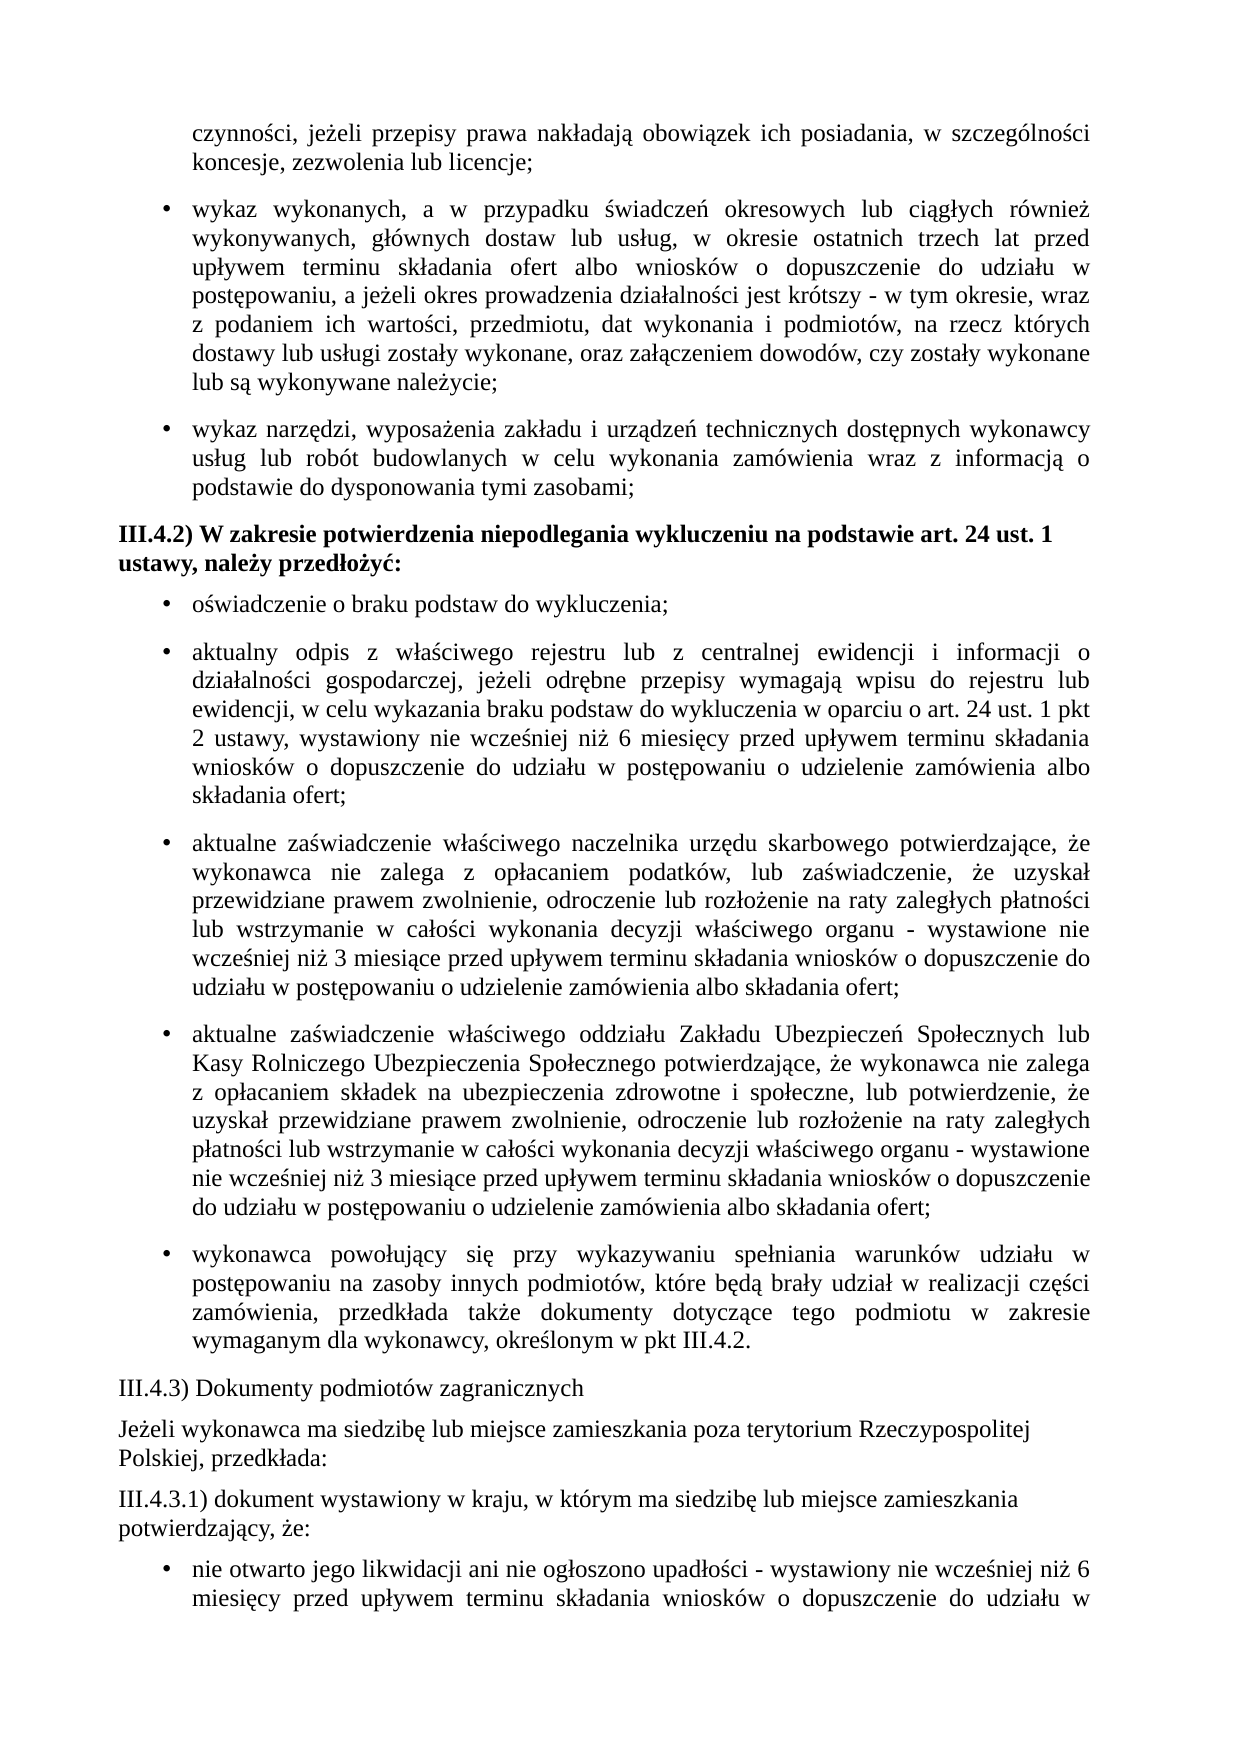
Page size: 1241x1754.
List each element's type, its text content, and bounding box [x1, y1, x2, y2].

list oświadczenie o braku podstaw do wykluczenia; [162, 589, 1091, 618]
list nie otwarto jego likwidacji ani nie ogłoszono upadłości - wystawiony nie wcześniej niż 6 miesięcy przed upływem terminu składania wniosków o dopuszczenie do udziału w [162, 1554, 1091, 1612]
text Jeżeli wykonawca ma siedzibę lub miejsce zamieszkania poza terytorium Rzeczypospolitej Polskiej, przedkłada: [118, 1414, 1122, 1472]
list aktualne zaświadczenie właściwego oddziału Zakładu Ubezpieczeń Społecznych lub Kasy Rolniczego Ubezpieczenia Społecznego potwierdzające, że wykonawca nie zalega z opłacaniem składek na ubezpieczenia zdrowotne i społeczne, lub potwierdzenie, że uzyskał przewidziane prawem zwolnienie, odroczenie lub rozłożenie na raty zaległych płatności lub wstrzymanie w całości wykonania decyzji właściwego organu - wystawione nie wcześniej niż 3 miesiące przed upływem terminu składania wniosków o dopuszczenie do udziału w postępowaniu o udzielenie zamówienia albo składania ofert; [162, 1019, 1091, 1221]
list wykaz narzędzi, wyposażenia zakładu i urządzeń technicznych dostępnych wykonawcy usług lub robót budowlanych w celu wykonania zamówienia wraz z informacją o podstawie do dysponowania tymi zasobami; [162, 414, 1091, 501]
list czynności, jeżeli przepisy prawa nakładają obowiązek ich posiadania, w szczególności koncesje, zezwolenia lub licencje; [162, 118, 1091, 176]
text III.4.2) W zakresie potwierdzenia niepodlegania wykluczeniu na podstawie art. 24 ust. 1 ustawy, należy przedłożyć: [118, 519, 1122, 577]
list wykonawca powołujący się przy wykazywaniu spełniania warunków udziału w postępowaniu na zasoby innych podmiotów, które będą brały udział w realizacji części zamówienia, przedkłada także dokumenty dotyczące tego podmiotu w zakresie wymaganym dla wykonawcy, określonym w pkt III.4.2. [162, 1239, 1091, 1354]
list aktualny odpis z właściwego rejestru lub z centralnej ewidencji i informacji o działalności gospodarczej, jeżeli odrębne przepisy wymagają wpisu do rejestru lub ewidencji, w celu wykazania braku podstaw do wykluczenia w oparciu o art. 24 ust. 1 pkt 2 ustawy, wystawiony nie wcześniej niż 6 miesięcy przed upływem terminu składania wniosków o dopuszczenie do udziału w postępowaniu o udzielenie zamówienia albo składania ofert; [162, 637, 1091, 809]
text III.4.3) Dokumenty podmiotów zagranicznych [118, 1373, 1122, 1402]
list wykaz wykonanych, a w przypadku świadczeń okresowych lub ciągłych również wykonywanych, głównych dostaw lub usług, w okresie ostatnich trzech lat przed upływem terminu składania ofert albo wniosków o dopuszczenie do udziału w postępowaniu, a jeżeli okres prowadzenia działalności jest krótszy - w tym okresie, wraz z podaniem ich wartości, przedmiotu, dat wykonania i podmiotów, na rzecz których dostawy lub usługi zostały wykonane, oraz załączeniem dowodów, czy zostały wykonane lub są wykonywane należycie; [162, 194, 1091, 396]
list aktualne zaświadczenie właściwego naczelnika urzędu skarbowego potwierdzające, że wykonawca nie zalega z opłacaniem podatków, lub zaświadczenie, że uzyskał przewidziane prawem zwolnienie, odroczenie lub rozłożenie na raty zaległych płatności lub wstrzymanie w całości wykonania decyzji właściwego organu - wystawione nie wcześniej niż 3 miesiące przed upływem terminu składania wniosków o dopuszczenie do udziału w postępowaniu o udzielenie zamówienia albo składania ofert; [162, 828, 1091, 1001]
text III.4.3.1) dokument wystawiony w kraju, w którym ma siedzibę lub miejsce zamieszkania potwierdzający, że: [118, 1484, 1122, 1542]
